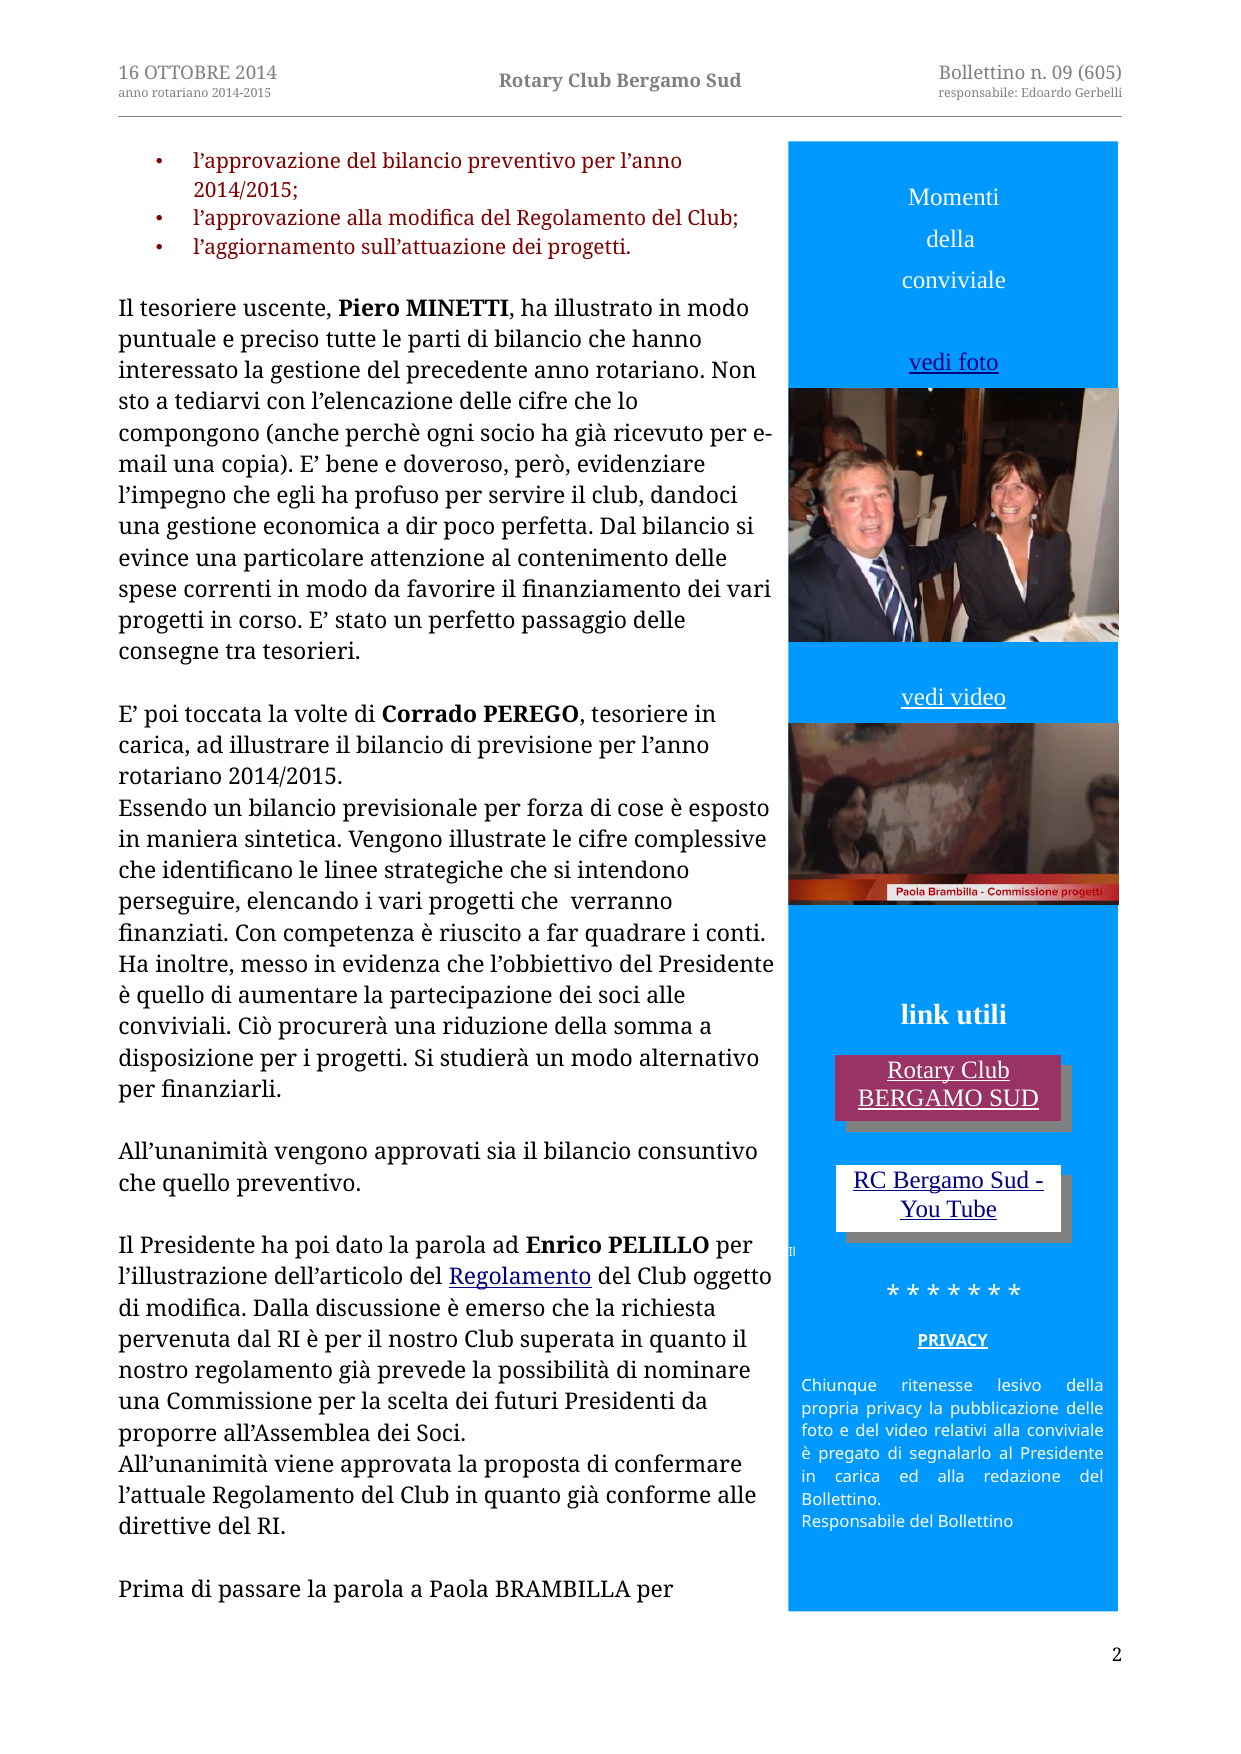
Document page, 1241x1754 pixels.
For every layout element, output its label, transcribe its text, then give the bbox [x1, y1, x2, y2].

text vedi video [788, 682, 1119, 711]
text vedi foto [788, 347, 1119, 376]
text Il tesoriere uscente, Piero MINETTI, ha illustrato in modo puntuale e preciso tutte le parti di bilancio che hanno interessato la gestione del precedente anno rotariano. Non sto a tediarvi con l’elencazione delle cifre che lo compongono (anche perchè ogni socio ha già ricevuto per e-mail una copia). E’ bene e doveroso, però, evidenziare l’impegno che egli ha profuso per servire il club, dandoci una gestione economica a dir poco perfetta. Dal bilancio si evince una particolare attenzione al contenimento delle spese correnti in modo da favorire il finanziamento dei vari progetti in corso. E’ stato un perfetto passaggio delle consegne tra tesorieri. [118, 292, 788, 667]
list l’approvazione alla modifica del Regolamento del Club; [156, 203, 788, 232]
text Il Presidente ha poi dato la parola ad Enrico PELILLO per l’illustrazione dell’articolo del Regolamento del Club oggetto di modifica. Dalla discussione è emerso che la richiesta pervenuta dal RI è per il nostro Club superata in quanto il nostro regolamento già prevede la possibilità di nominare una Commissione per la scelta dei futuri Presidenti da proporre all’Assemblea dei Soci. [118, 1229, 788, 1448]
picture [788, 388, 1119, 642]
picture [788, 723, 1119, 905]
text All’unanimità viene approvata la proposta di confermare l’attuale Regolamento del Club in quanto già conforme alle direttive del RI. [118, 1448, 788, 1542]
text Responsabile del Bollettino [801, 1510, 1104, 1532]
text Prima di passare la parola a Paola BRAMBILLA per [118, 1573, 788, 1604]
text Momenti [788, 182, 1119, 211]
text * * * * * * * [788, 1277, 1119, 1311]
text RC Bergamo Sud - You Tube [836, 1165, 1061, 1222]
text E’ poi toccata la volte di Corrado PEREGO, tesoriere in carica, ad illustrare il bilancio di previsione per l’anno rotariano 2014/2015. [118, 698, 788, 792]
list l’approvazione del bilancio preventivo per l’anno 2014/2015; [156, 147, 788, 203]
list l’aggiornamento sull’attuazione dei progetti. [156, 232, 788, 260]
text link utili [788, 997, 1119, 1030]
text Il [788, 1243, 1119, 1260]
text PRIVACY [801, 1328, 1104, 1351]
text conviviale [788, 265, 1119, 294]
text Essendo un bilancio previsionale per forza di cose è esposto in maniera sintetica. Vengono illustrate le cifre complessive che identificano le linee strategiche che si intendono perseguire, elencando i vari progetti che verranno finanziati. Con competenza è riuscito a far quadrare i conti. Ha inoltre, messo in evidenza che l’obbiettivo del Presidente è quello di aumentare la partecipazione dei soci alle conviviali. Ciò procurerà una riduzione della somma a disposizione per i progetti. Si studierà un modo alternativo per finanziarli. [118, 792, 788, 1104]
text Chiunque ritenesse lesivo della propria privacy la pubblicazione delle foto e del video relativi alla conviviale è pregato di segnalarlo al Presidente in carica ed alla redazione del Bollettino. [801, 1373, 1104, 1510]
text della [788, 224, 1119, 252]
text Rotary Club BERGAMO SUD [835, 1055, 1061, 1112]
text All’unanimità vengono approvati sia il bilancio consuntivo che quello preventivo. [118, 1135, 788, 1198]
